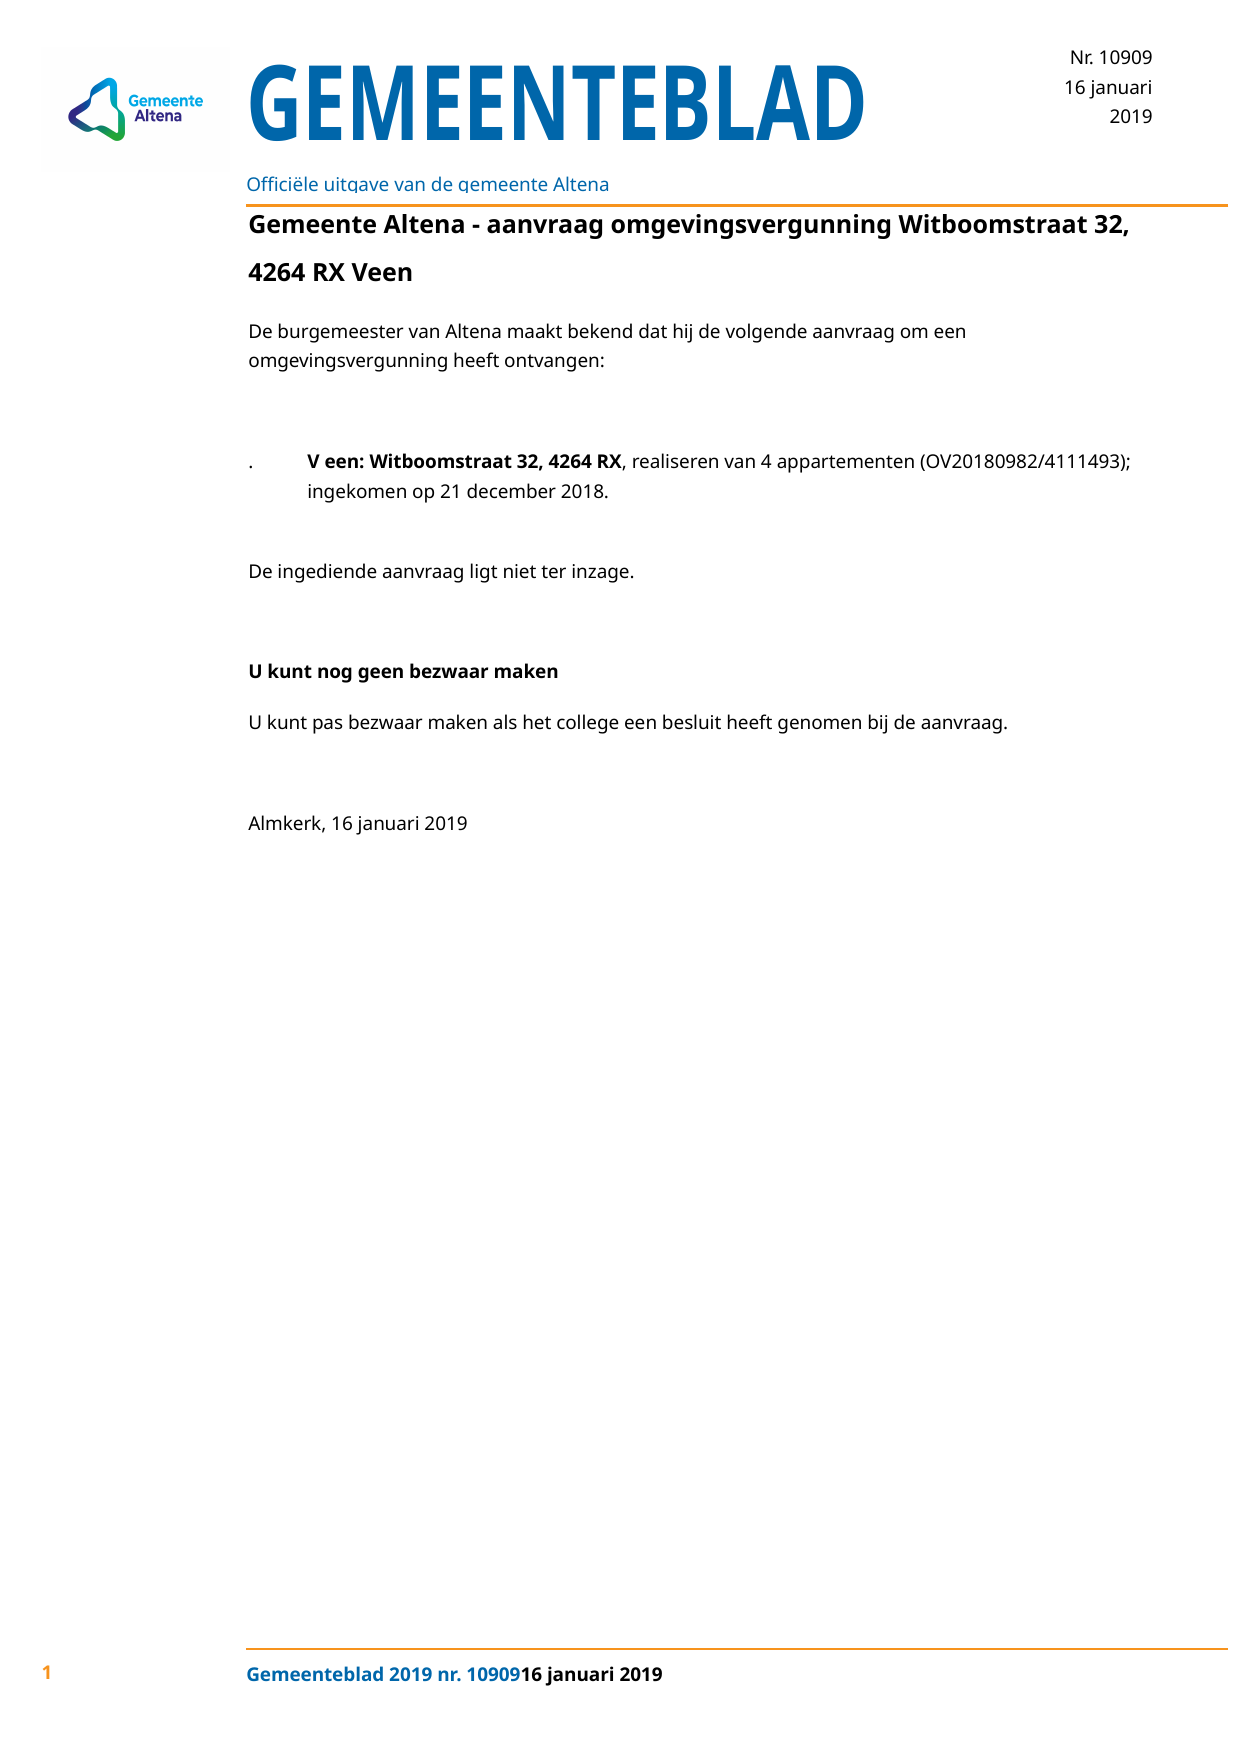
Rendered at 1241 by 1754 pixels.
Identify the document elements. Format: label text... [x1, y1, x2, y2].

text U kunt nog geen bezwaar maken [248, 659, 1152, 684]
text Almkerk, 16 januari 2019 [248, 810, 1152, 836]
text Gemeente Altena - aanvraag omgevingsvergunning Witboomstraat 32, 4264 RX Veen [248, 207, 1152, 288]
list V een: Witboomstraat 32, 4264 RX, realiseren van 4 appartementen (OV20180982/4111493); ingekomen op 21 december 2018. [248, 448, 1152, 504]
text U kunt pas bezwaar maken als het college een besluit heeft genomen bij de aanvraag. [248, 709, 1152, 735]
picture [41, 47, 231, 172]
text De burgemeester van Altena maakt bekend dat hij de volgende aanvraag om een omgevingsvergunning heeft ontvangen: [248, 318, 1152, 373]
text De ingediende aanvraag ligt niet ter inzage. [248, 558, 1152, 584]
